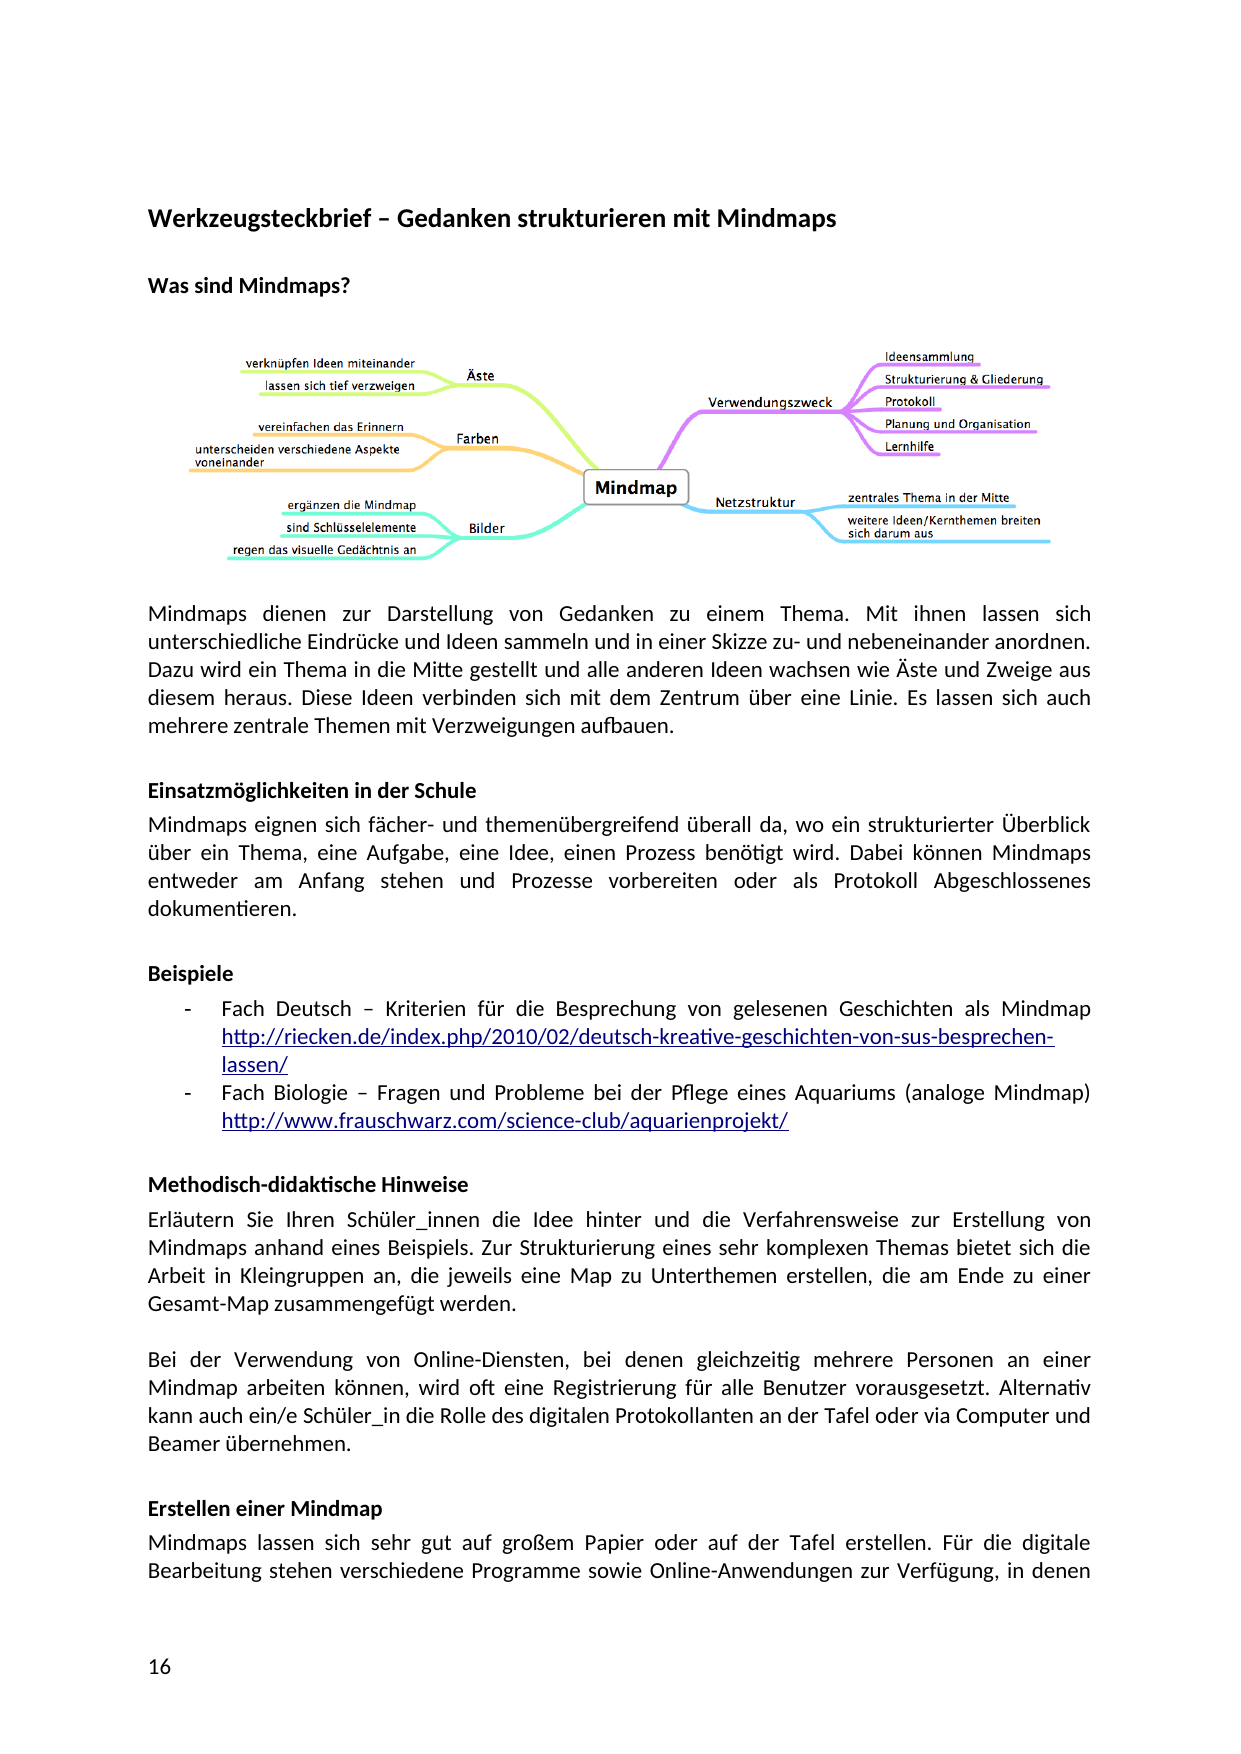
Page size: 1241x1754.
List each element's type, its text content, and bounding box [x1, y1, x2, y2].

picture [147, 305, 1092, 600]
subtitle Einsatzmöglichkeiten in der Schule [148, 776, 1093, 804]
subtitle Methodisch-didaktische Hinweise [148, 1171, 1093, 1198]
subtitle Beispiele [148, 959, 1093, 987]
text Mindmaps dienen zur Darstellung von Gedanken zu einem Thema. Mit ihnen lassen sich unterschiedliche Eindrücke und Ideen sammeln und in einer Skizze zu- und nebeneinander anordnen. Dazu wird ein Thema in die Mitte gestellt und alle anderen Ideen wachsen wie Äste und Zweige aus diesem heraus. Diese Ideen verbinden sich mit dem Zentrum über eine Linie. Es lassen sich auch mehrere zentrale Themen mit Verzweigungen aufbauen. [148, 306, 1093, 739]
text Mindmaps lassen sich sehr gut auf großem Papier oder auf der Tafel erstellen. Für die digitale Bearbeitung stehen verschiedene Programme sowie Online-Anwendungen zur Verfügung, in denen [148, 1528, 1093, 1584]
subtitle Werkzeugsteckbrief – Gedanken strukturieren mit Mindmaps [148, 201, 1093, 234]
subtitle Erstellen einer Mindmap [148, 1494, 1093, 1522]
text Bei der Verwendung von Online-Diensten, bei denen gleichzeitig mehrere Personen an einer Mindmap arbeiten können, wird oft eine Registrierung für alle Benutzer vorausgesetzt. Alternativ kann auch ein/e Schüler_in die Rolle des digitalen Protokollanten an der Tafel oder via Computer und Beamer übernehmen. [148, 1345, 1093, 1457]
text Mindmaps eignen sich fächer- und themenübergreifend überall da, wo ein strukturierter Überblick über ein Thema, eine Aufgabe, eine Idee, einen Prozess benötigt wird. Dabei können Mindmaps entweder am Anfang stehen und Prozesse vorbereiten oder als Protokoll Abgeschlossenes dokumentieren. [148, 811, 1093, 923]
list Fach Biologie – Fragen und Probleme bei der Pflege eines Aquariums (analoge Mindmap) http://www.frauschwarz.com/science-club/aquarienprojekt/ [184, 1078, 1093, 1134]
list Fach Deutsch – Kriterien für die Besprechung von gelesenen Geschichten als Mindmap http://riecken.de/index.php/2010/02/deutsch-kreative-geschichten-von-sus-besprechen-lassen/ [184, 994, 1093, 1078]
text Erläutern Sie Ihren Schüler_innen die Idee hinter und die Verfahrensweise zur Erstellung von Mindmaps anhand eines Beispiels. Zur Strukturierung eines sehr komplexen Themas bietet sich die Arbeit in Kleingruppen an, die jeweils eine Map zu Unterthemen erstellen, die am Ende zu einer Gesamt-Map zusammengefügt werden. [148, 1205, 1093, 1317]
subtitle Was sind Mindmaps? [148, 271, 1093, 299]
